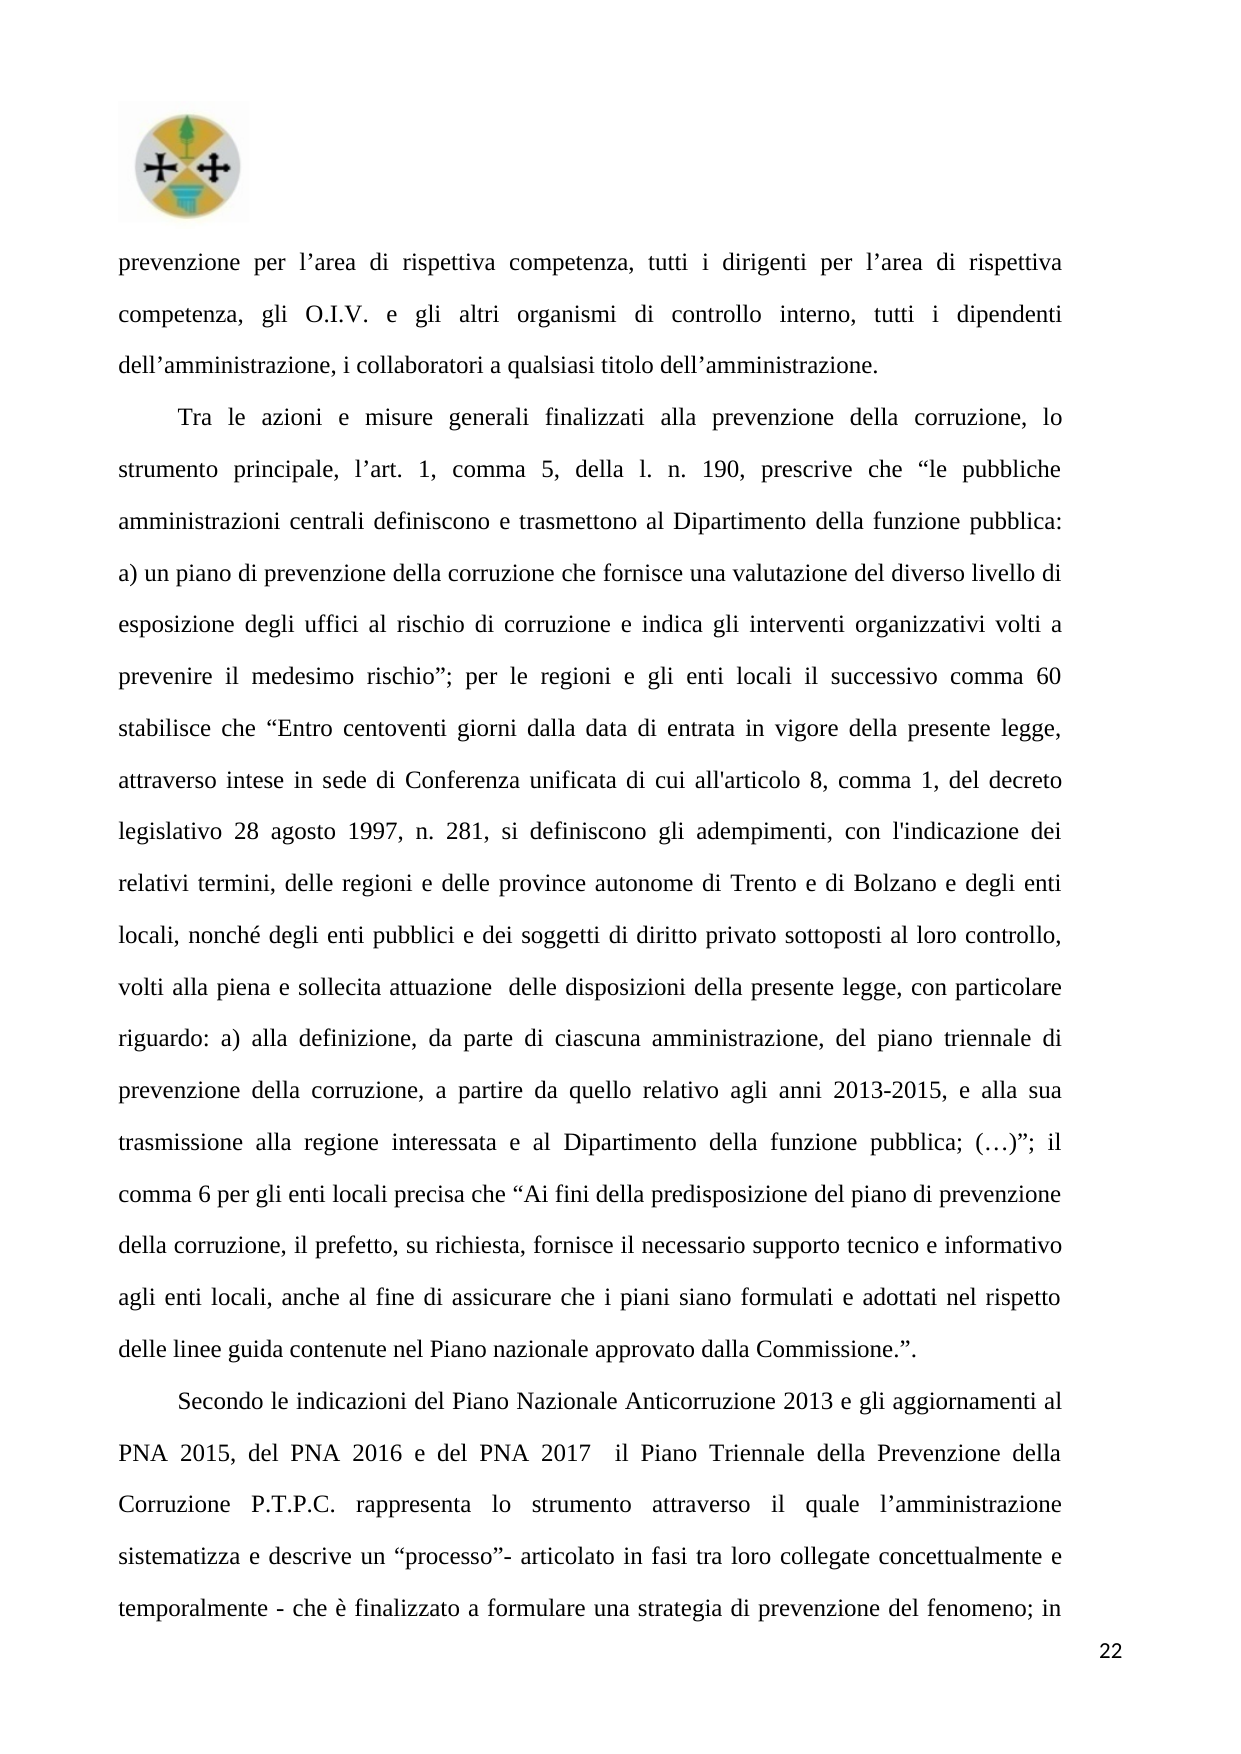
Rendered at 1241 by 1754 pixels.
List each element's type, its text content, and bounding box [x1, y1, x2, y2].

text Tra le azioni e misure generali finalizzati alla prevenzione della corruzione, lo strumento principale, l’art. 1, comma 5, della l. n. 190, prescrive che “le pubbliche amministrazioni centrali definiscono e trasmettono al Dipartimento della funzione pubblica: a) un piano di prevenzione della corruzione che fornisce una valutazione del diverso livello di esposizione degli uffici al rischio di corruzione e indica gli interventi organizzativi volti a prevenire il medesimo rischio”; per le regioni e gli enti locali il successivo comma 60 stabilisce che “Entro centoventi giorni dalla data di entrata in vigore della presente legge, attraverso intese in sede di Conferenza unificata di cui all'articolo 8, comma 1, del decreto legislativo 28 agosto 1997, n. 281, si definiscono gli adempimenti, con l'indicazione dei relativi termini, delle regioni e delle province autonome di Trento e di Bolzano e degli enti locali, nonché degli enti pubblici e dei soggetti di diritto privato sottoposti al loro controllo, volti alla piena e sollecita attuazione delle disposizioni della presente legge, con particolare riguardo: a) alla definizione, da parte di ciascuna amministrazione, del piano triennale di prevenzione della corruzione, a partire da quello relativo agli anni 2013-2015, e alla sua trasmissione alla regione interessata e al Dipartimento della funzione pubblica; (…)”; il comma 6 per gli enti locali precisa che “Ai fini della predisposizione del piano di prevenzione della corruzione, il prefetto, su richiesta, fornisce il necessario supporto tecnico e informativo agli enti locali, anche al fine di assicurare che i piani siano formulati e adottati nel rispetto delle linee guida contenute nel Piano nazionale approvato dalla Commissione.”. [118, 384, 1063, 1368]
text Secondo le indicazioni del Piano Nazionale Anticorruzione 2013 e gli aggiornamenti al PNA 2015, del PNA 2016 e del PNA 2017 il Piano Triennale della Prevenzione della Corruzione P.T.P.C. rappresenta lo strumento attraverso il quale l’amministrazione sistematizza e descrive un “processo”- articolato in fasi tra loro collegate concettualmente e temporalmente - che è finalizzato a formulare una strategia di prevenzione del fenomeno; in [118, 1368, 1063, 1627]
text prevenzione per l’area di rispettiva competenza, tutti i dirigenti per l’area di rispettiva competenza, gli O.I.V. e gli altri organismi di controllo interno, tutti i dipendenti dell’amministrazione, i collaboratori a qualsiasi titolo dell’amministrazione. [118, 229, 1063, 384]
